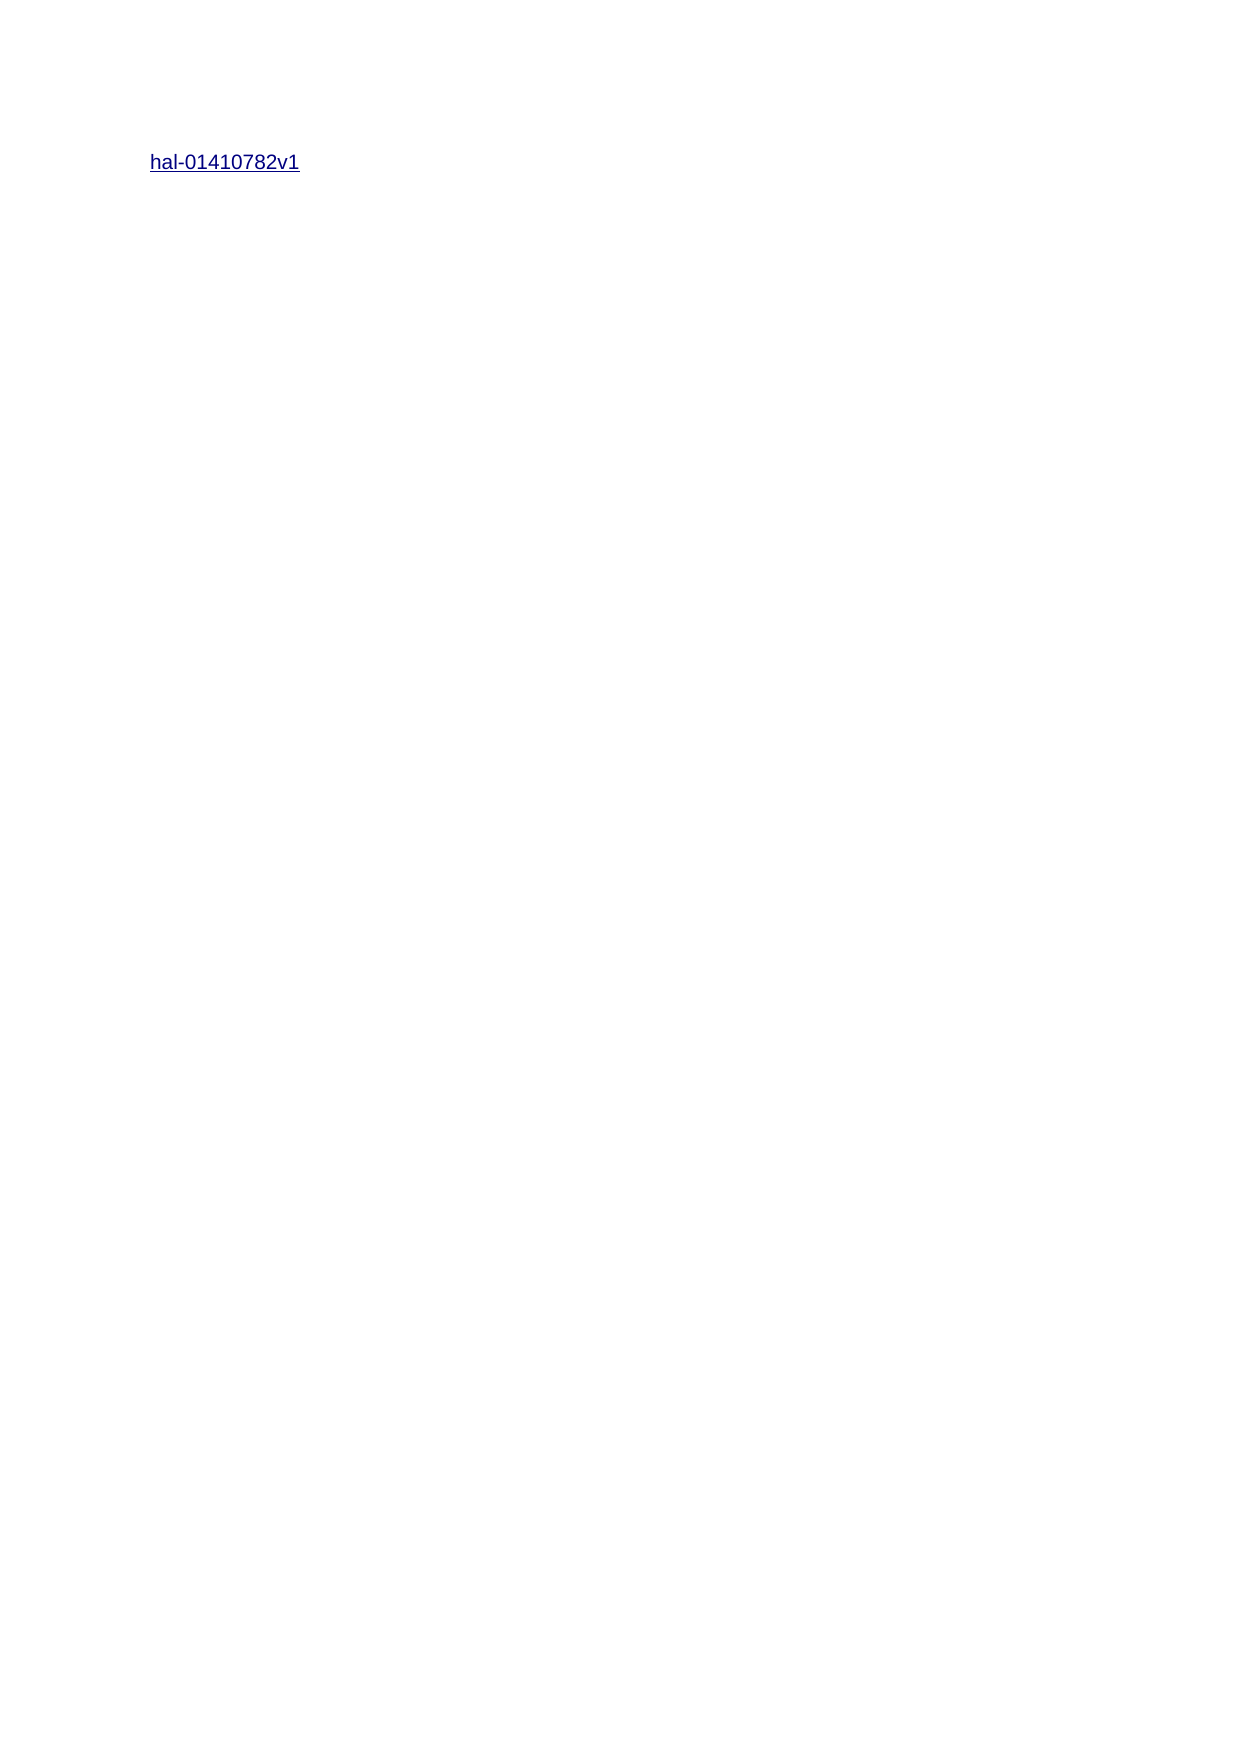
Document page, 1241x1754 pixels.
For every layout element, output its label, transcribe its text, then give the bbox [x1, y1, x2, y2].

table_header hal-01410782v1 [150, 150, 1090, 174]
